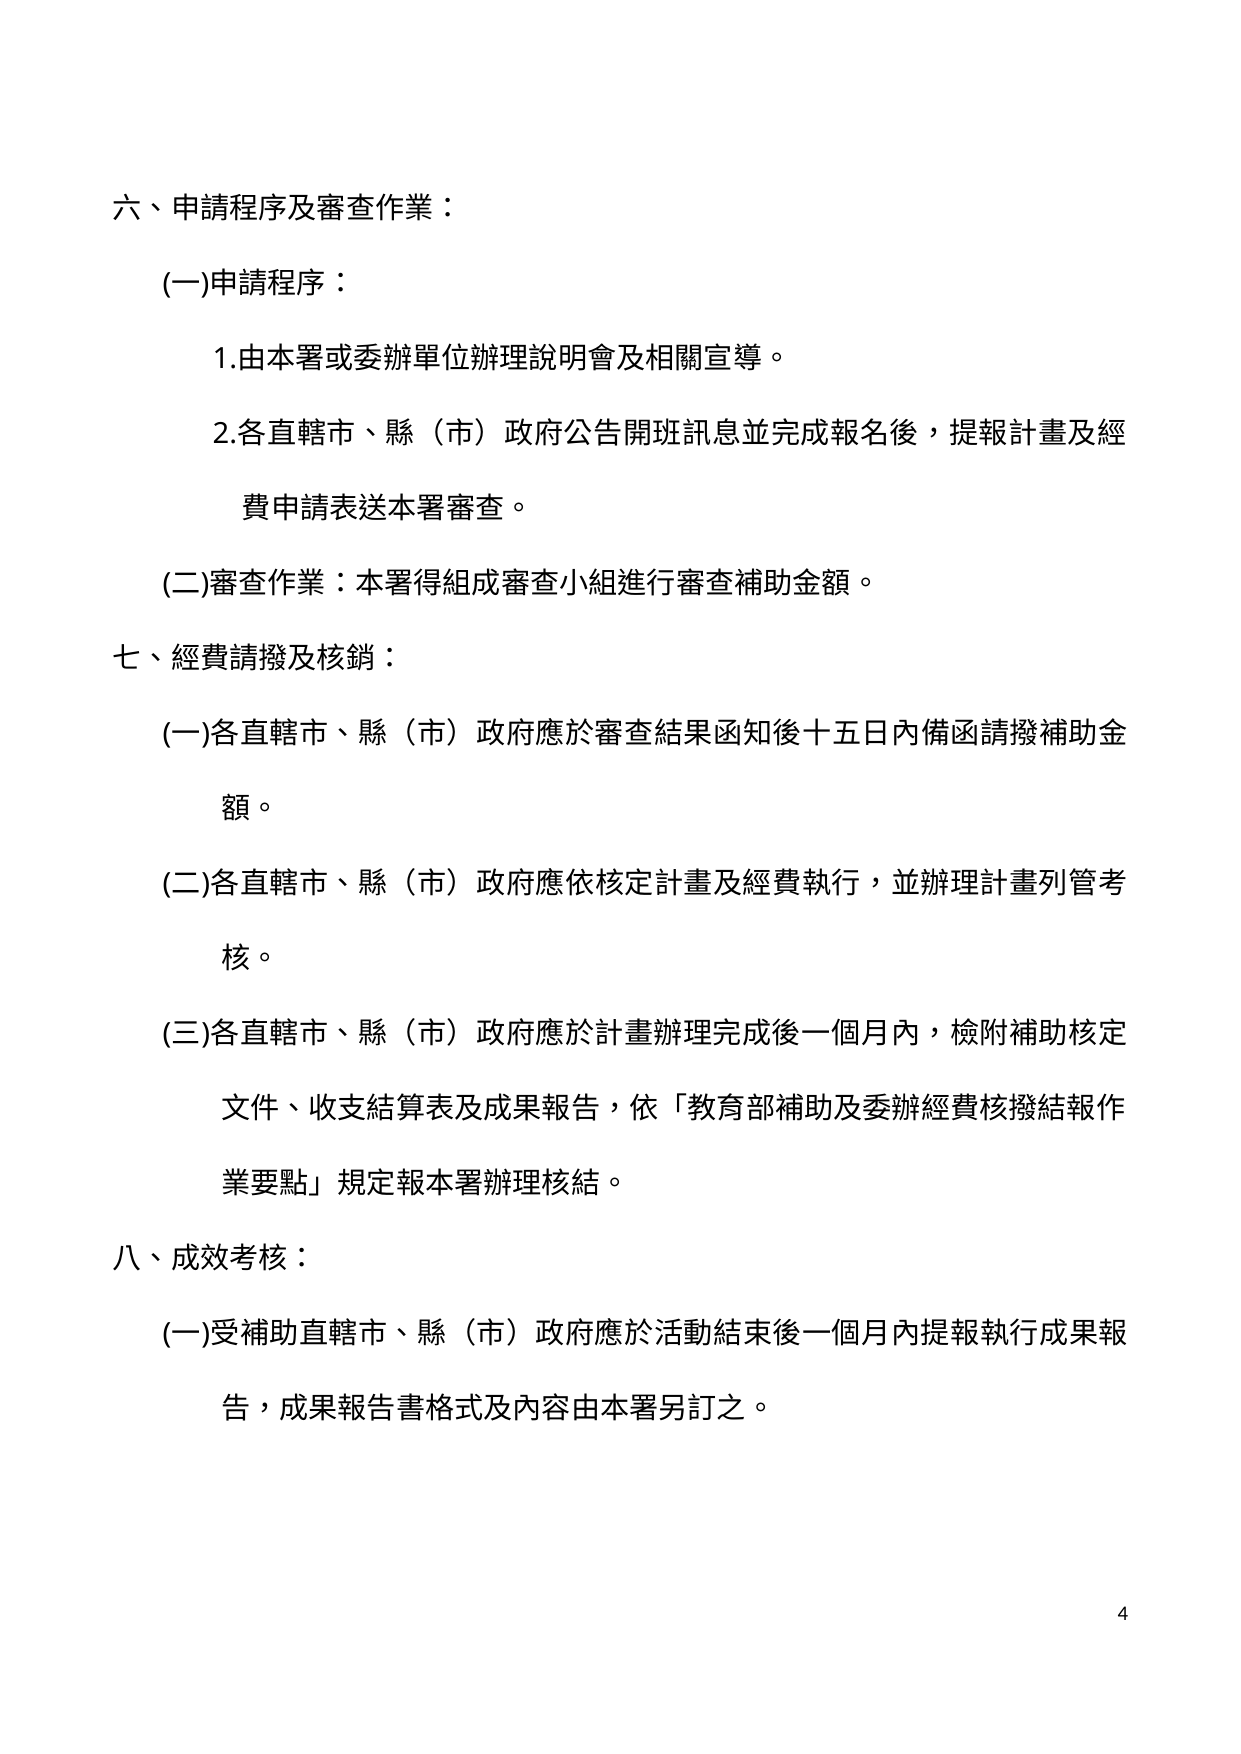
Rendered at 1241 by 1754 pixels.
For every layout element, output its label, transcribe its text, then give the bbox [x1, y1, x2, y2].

text (三)各直轄市、縣（市）政府應於計畫辦理完成後一個月內，檢附補助核定文件、收支結算表及成果報告，依「教育部補助及委辦經費核撥結報作業要點」規定報本署辦理核結。 [162, 987, 1128, 1212]
text 六、申請程序及審查作業： [112, 162, 1128, 237]
text (一)各直轄市、縣（市）政府應於審查結果函知後十五日內備函請撥補助金額。 [162, 687, 1128, 837]
text (一)受補助直轄市、縣（市）政府應於活動結束後一個月內提報執行成果報告，成果報告書格式及內容由本署另訂之。 [162, 1287, 1128, 1437]
text (一)申請程序： [162, 237, 1128, 312]
text 八、成效考核： [112, 1212, 1128, 1287]
text (二)審查作業：本署得組成審查小組進行審查補助金額。 [162, 537, 1128, 612]
text 1.由本署或委辦單位辦理說明會及相關宣導。 [212, 312, 1128, 387]
text 2.各直轄市、縣（市）政府公告開班訊息並完成報名後，提報計畫及經費申請表送本署審查。 [212, 387, 1128, 537]
text 七、經費請撥及核銷： [112, 612, 1128, 687]
text (二)各直轄市、縣（市）政府應依核定計畫及經費執行，並辦理計畫列管考核。 [162, 837, 1128, 987]
